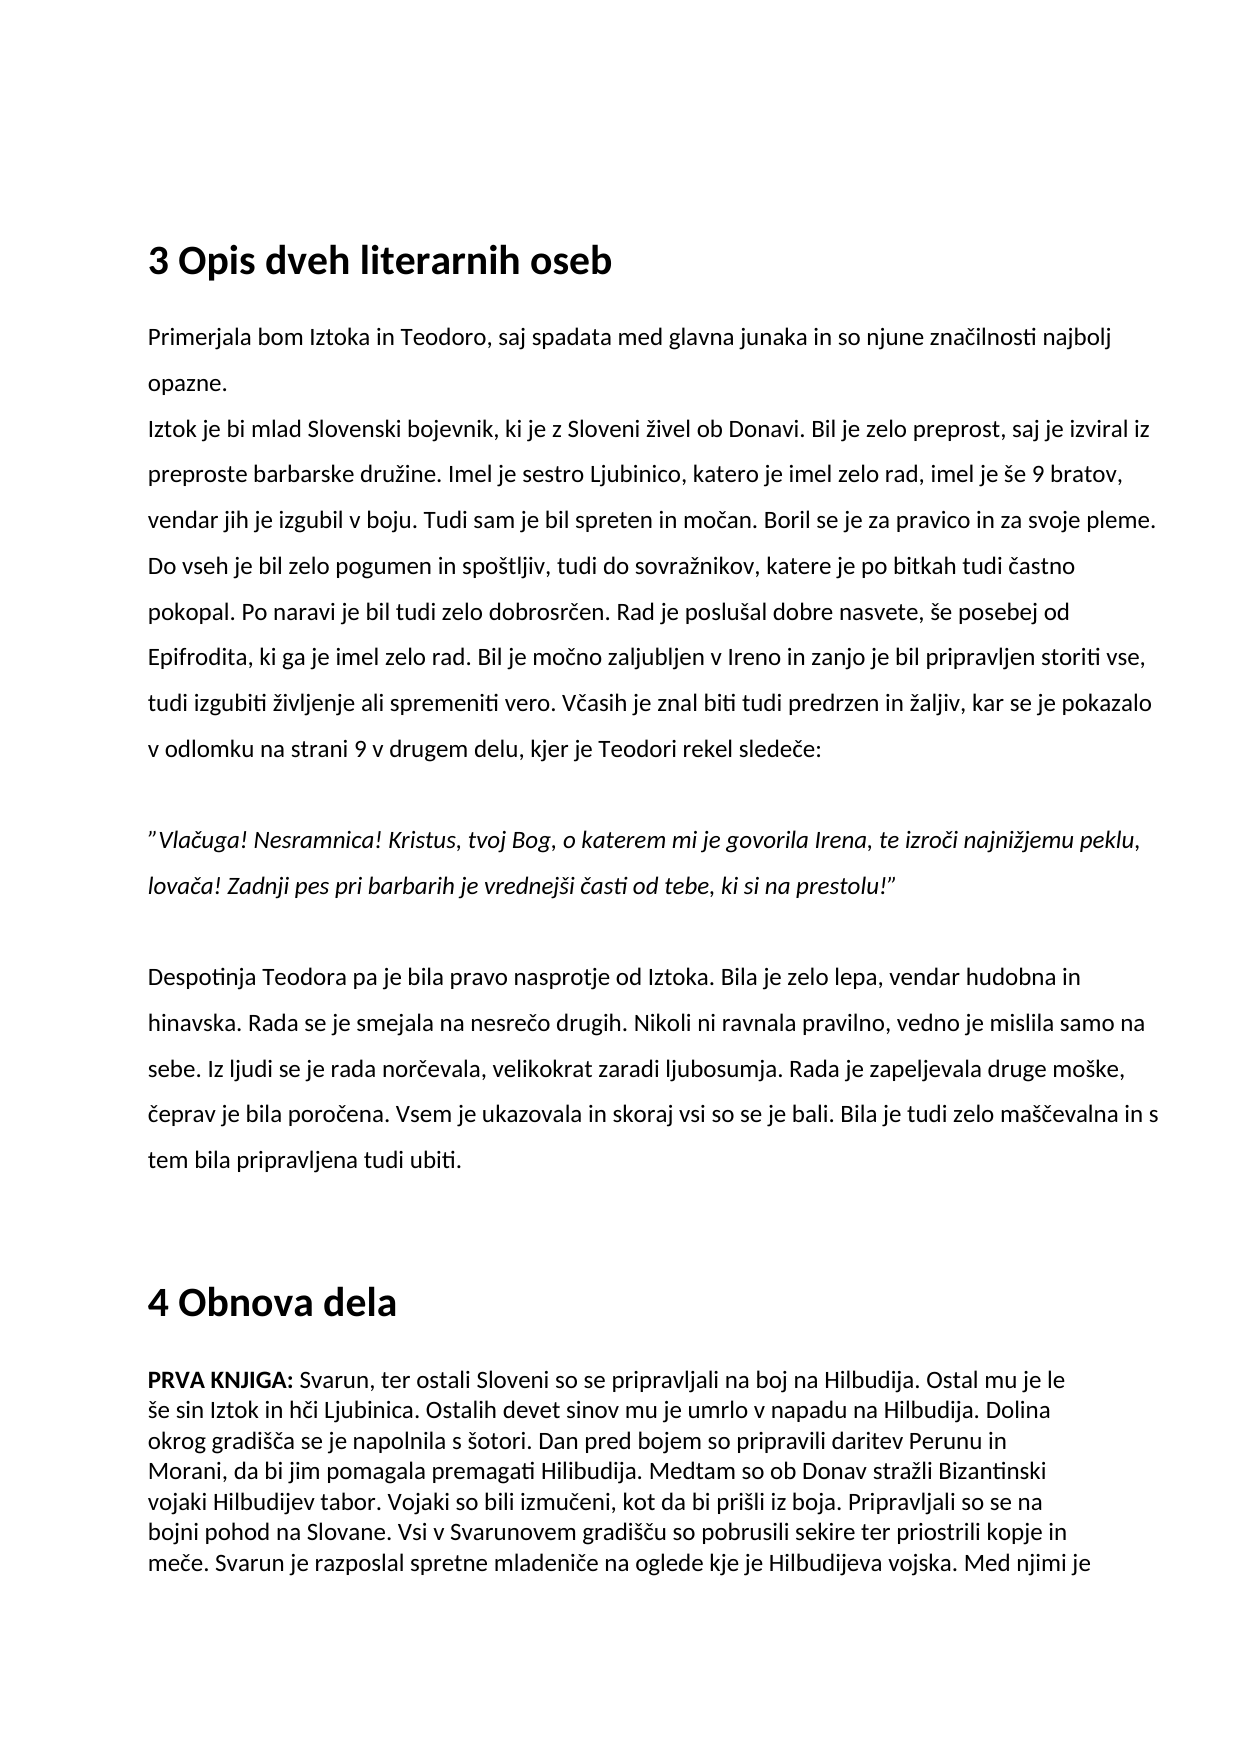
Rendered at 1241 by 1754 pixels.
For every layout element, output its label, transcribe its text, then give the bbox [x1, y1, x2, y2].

text ”Vlačuga! Nesramnica! Kristus, tvoj Bog, o katerem mi je govorila Irena, te izroči najnižjemu peklu, lovača! Zadnji pes pri barbarih je vrednejši časti od tebe, ki si na prestolu!” [148, 824, 1160, 901]
text Despotinja Teodora pa je bila pravo nasprotje od Iztoka. Bila je zelo lepa, vendar hudobna in hinavska. Rada se je smejala na nesrečo drugih. Nikoli ni ravnala pravilno, vedno je mislila samo na sebe. Iz ljudi se je rada norčevala, velikokrat zaradi ljubosumja. Rada je zapeljevala druge moške, čeprav je bila poročena. Vsem je ukazovala in skoraj vsi so se je bali. Bila je tudi zelo maščevalna in s tem bila pripravljena tudi ubiti. [148, 961, 1160, 1175]
subtitle 4 Obnova dela [148, 1276, 1093, 1327]
subtitle 3 Opis dveh literarnih oseb [148, 234, 1093, 284]
text Iztok je bi mlad Slovenski bojevnik, ki je z Sloveni živel ob Donavi. Bil je zelo preprost, saj je izviral iz preproste barbarske družine. Imel je sestro Ljubinico, katero je imel zelo rad, imel je še 9 bratov, vendar jih je izgubil v boju. Tudi sam je bil spreten in močan. Boril se je za pravico in za svoje pleme. Do vseh je bil zelo pogumen in spoštljiv, tudi do sovražnikov, katere je po bitkah tudi častno pokopal. Po naravi je bil tudi zelo dobrosrčen. Rad je poslušal dobre nasvete, še posebej od Epifrodita, ki ga je imel zelo rad. Bil je močno zaljubljen v Ireno in zanjo je bil pripravljen storiti vse, tudi izgubiti življenje ali spremeniti vero. Včasih je znal biti tudi predrzen in žaljiv, kar se je pokazalo v odlomku na strani 9 v drugem delu, kjer je Teodori rekel sledeče: [148, 413, 1160, 763]
text PRVA KNJIGA: Svarun, ter ostali Sloveni so se pripravljali na boj na Hilbudija. Ostal mu je le še sin Iztok in hči Ljubinica. Ostalih devet sinov mu je umrlo v napadu na Hilbudija. Dolina okrog gradišča se je napolnila s šotori. Dan pred bojem so pripravili daritev Perunu in Morani, da bi jim pomagala premagati Hilibudija. Medtam so ob Donav stražli Bizantinski vojaki Hilbudijev tabor. Vojaki so bili izmučeni, kot da bi prišli iz boja. Pripravljali so se na bojni pohod na Slovane. Vsi v Svarunovem gradišču so pobrusili sekire ter priostrili kopje in meče. Svarun je razposlal spretne mladeniče na oglede kje je Hilbudijeva vojska. Med njimi je [148, 1364, 1093, 1577]
text Primerjala bom Iztoka in Teodoro, saj spadata med glavna junaka in so njune značilnosti najbolj opazne. [148, 321, 1160, 397]
